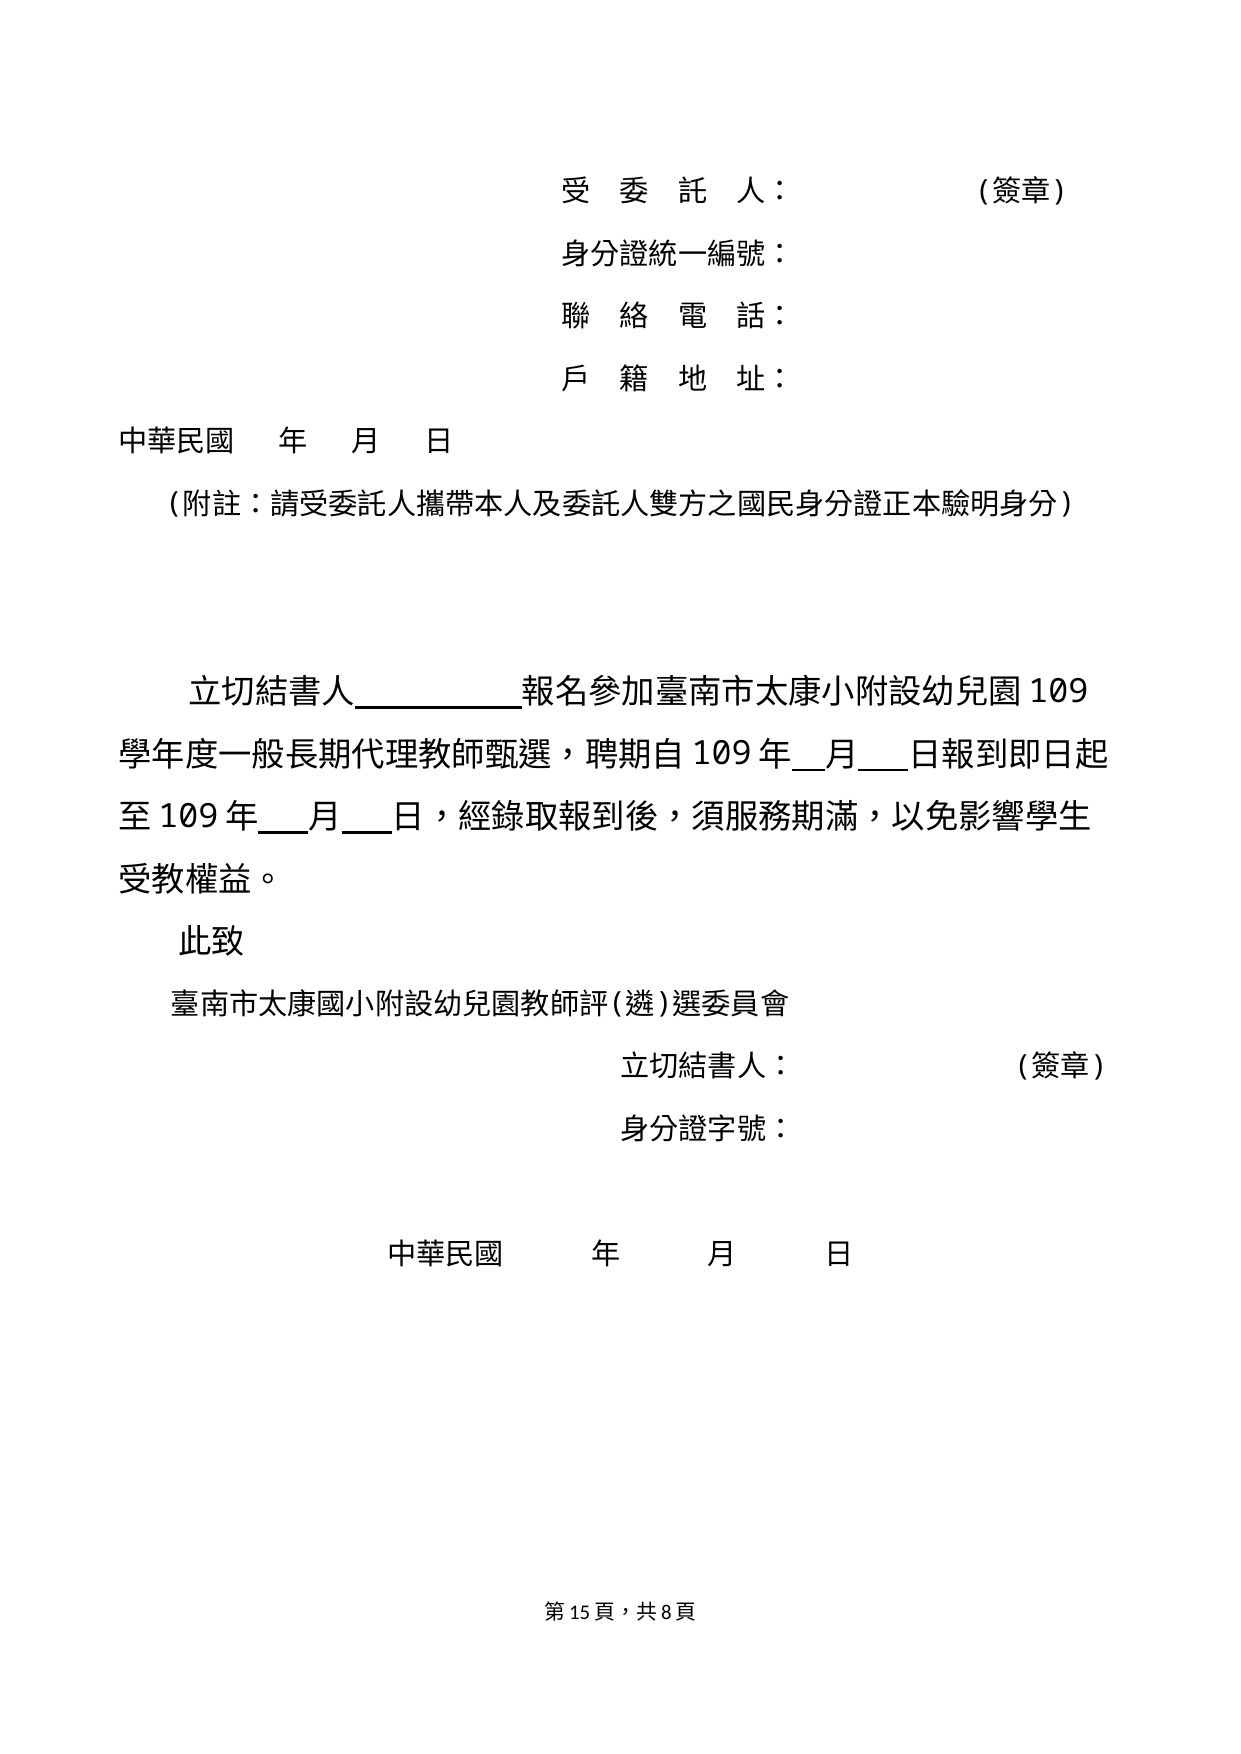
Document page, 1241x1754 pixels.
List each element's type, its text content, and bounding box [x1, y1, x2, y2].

text 受 委 託 人： (簽章) [118, 147, 1122, 210]
text (附註：請受委託人攜帶本人及委託人雙方之國民身分證正本驗明身分) [118, 460, 1122, 522]
text 立切結書人 報名參加臺南市太康小附設幼兒園109學年度一般長期代理教師甄選，聘期自109年 月 日報到即日起至109年 月 日，經錄取報到後，須服務期滿，以免影響學生受教權益。 [118, 647, 1122, 897]
text 聯 絡 電 話： [118, 272, 1122, 335]
text 立切結書人： (簽章) [118, 1022, 1122, 1085]
text 身分證統一編號： [118, 210, 1122, 272]
text 中華民國 年 月 日 [118, 397, 1122, 460]
text 中華民國 年 月 日 [118, 1210, 1122, 1272]
text 臺南市太康國小附設幼兒園教師評(遴)選委員會 [118, 960, 1122, 1022]
text 戶 籍 地 址： [118, 335, 1122, 397]
text 身分證字號： [118, 1085, 1122, 1147]
text 此致 [118, 897, 1122, 960]
